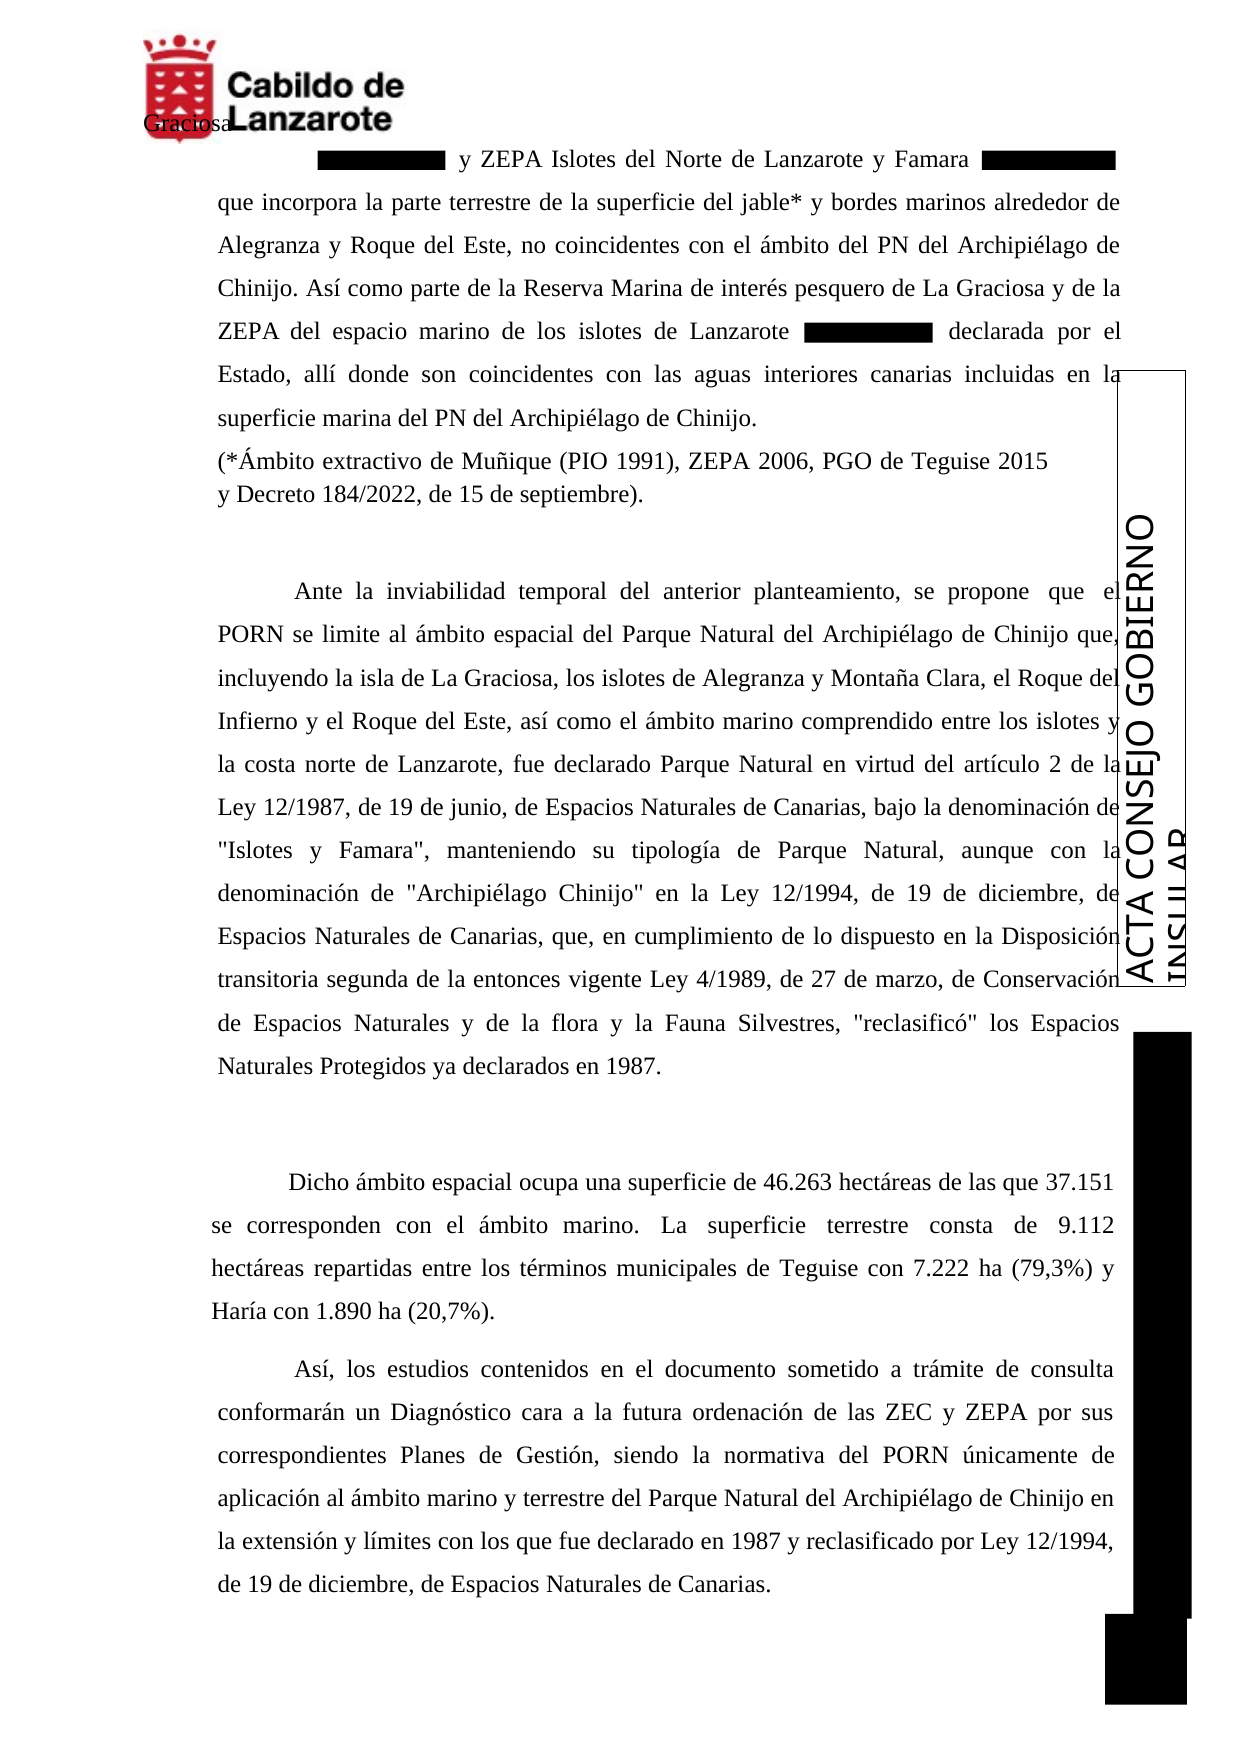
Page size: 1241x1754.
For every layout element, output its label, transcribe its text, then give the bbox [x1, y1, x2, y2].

text Así, los estudios contenidos en el documento sometido a trámite de consulta conformarán un Diagnóstico cara a la futura ordenación de las ZEC y ZEPA por sus correspondientes Planes de Gestión, siendo la normativa del PORN únicamente de aplicación al ámbito marino y terrestre del Parque Natural del Archipiélago de Chinijo en la extensión y límites con los que fue declarado en 1987 y reclasificado por Ley 12/1994, de 19 de diciembre, de Espacios Naturales de Canarias. [217, 1354, 1115, 1598]
text (*Ámbito extractivo de Muñique (PIO 1991), ZEPA 2006, PGO de Teguise 2015 y Decreto 184/2022, de 15 de septiembre). [217, 446, 1049, 507]
text Ante la inviabilidad temporal del anterior planteamiento, se propone que el PORN se limite al ámbito espacial del Parque Natural del Archipiélago de Chinijo que, incluyendo la isla de La Graciosa, los islotes de Alegranza y Montaña Clara, el Roque del Infierno y el Roque del Este, así como el ámbito marino comprendido entre los islotes y la costa norte de Lanzarote, fue declarado Parque Natural en virtud del artículo 2 de la Ley 12/1987, de 19 de junio, de Espacios Naturales de Canarias, bajo la denominación de "Islotes y Famara", manteniendo su tipología de Parque Natural, aunque con la denominación de "Archipiélago Chinijo" en la Ley 12/1994, de 19 de diciembre, de Espacios Naturales de Canarias, que, en cumplimiento de lo dispuesto en la Disposición transitoria segunda de la entonces vigente Ley 4/1989, de 27 de marzo, de Conservación de Espacios Naturales y de la flora y la Fauna Silvestres, "reclasificó" los Espacios Naturales Protegidos ya declarados en 1987. [217, 576, 1121, 1079]
picture [143, 29, 406, 144]
text que incorpora la parte terrestre de la superficie del jable* y bordes marinos alrededor de Alegranza y Roque del Este, no coincidentes con el ámbito del PN del Archipiélago de Chinijo. Así como parte de la Reserva Marina de interés pesquero de La Graciosa y de la ZEPA del espacio marino de los islotes de Lanzarote declarada por el Estado, allí donde son coincidentes con las aguas interiores canarias incluidas en la superficie marina del PN del Archipiélago de Chinijo. [217, 187, 1121, 431]
text Dicho ámbito espacial ocupa una superficie de 46.263 hectáreas de las que 37.151 se corresponden con el ámbito marino. La superficie terrestre consta de 9.112 hectáreas repartidas entre los términos municipales de Teguise con 7.222 ha (79,3%) y Haría con 1.890 ha (20,7%). [211, 1167, 1115, 1325]
text y ZEPA Islotes del Norte de Lanzarote y Famara [459, 144, 1207, 172]
text ACTA CONSEJO GOBIERNO INSULAR [1118, 372, 1183, 986]
